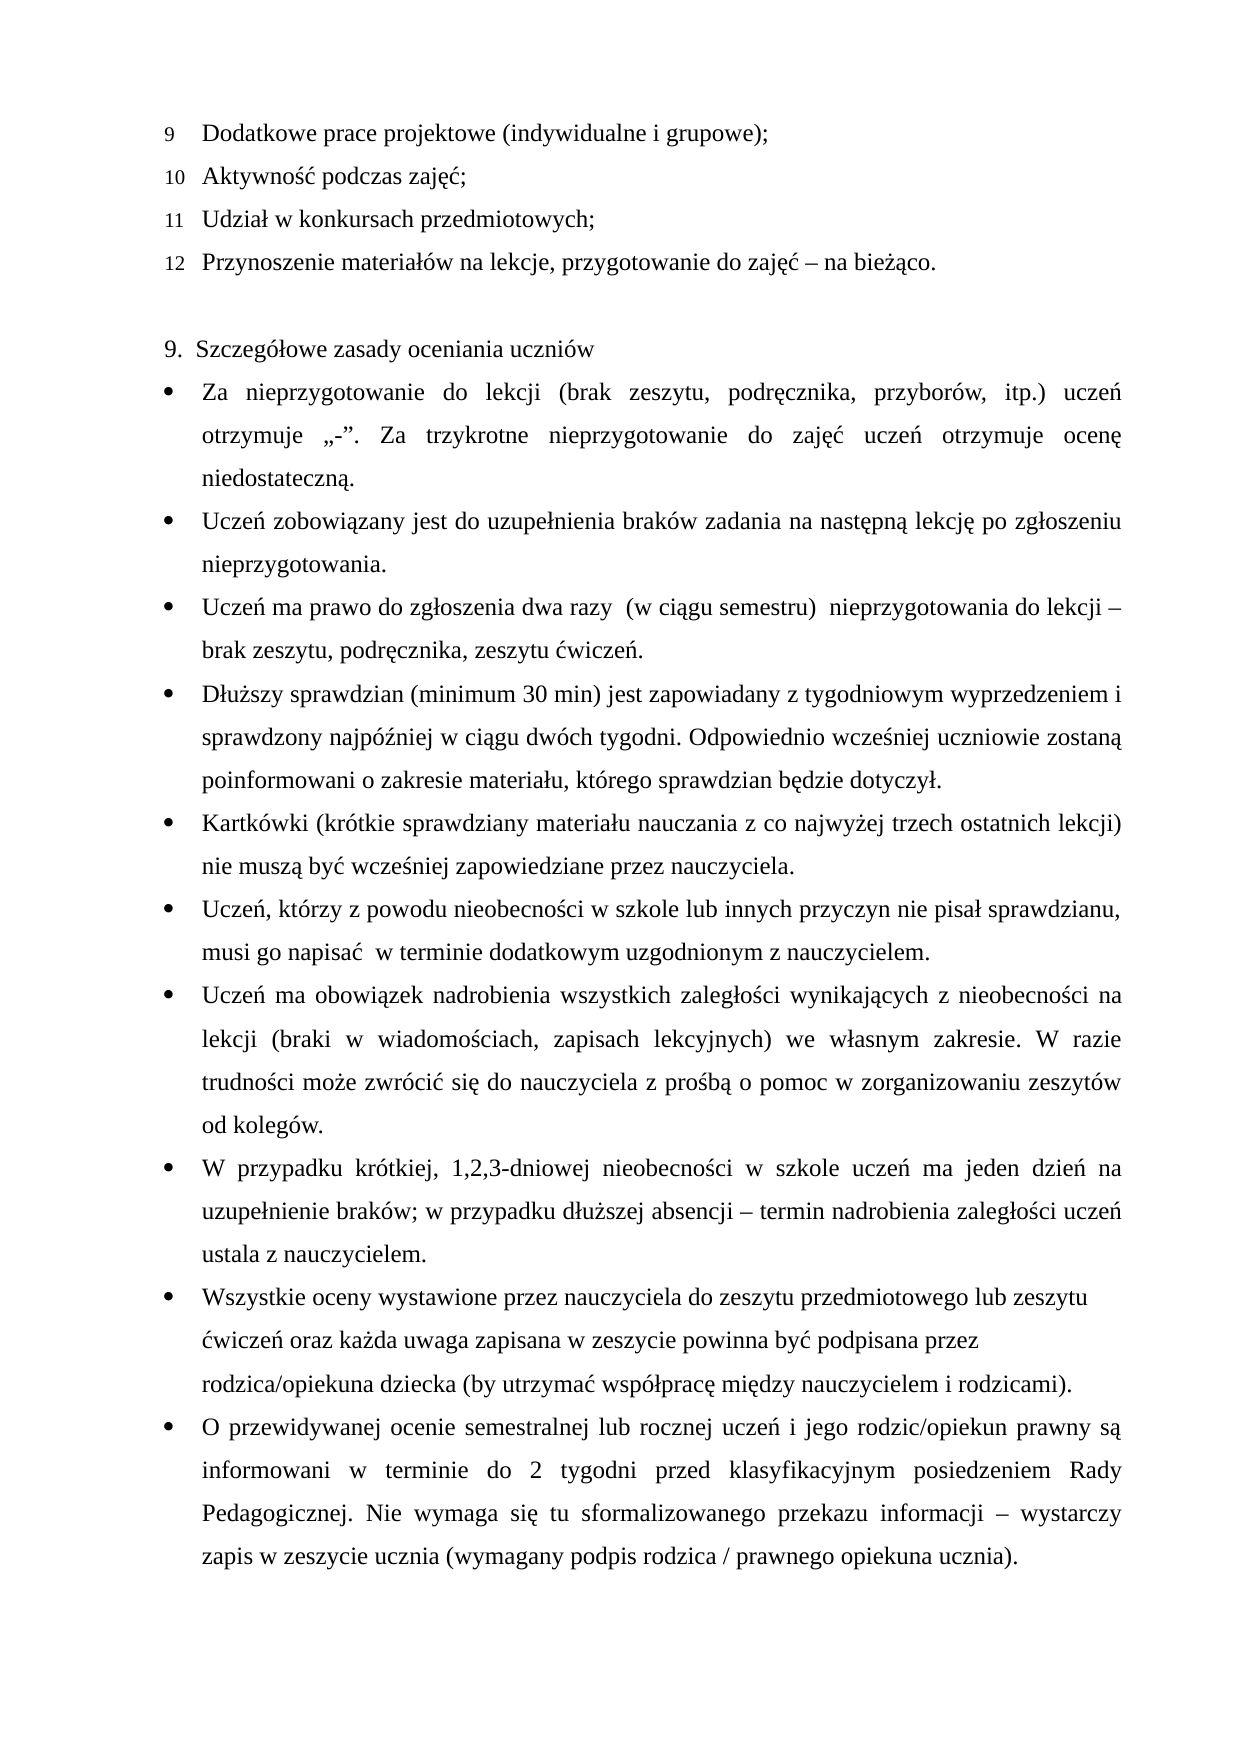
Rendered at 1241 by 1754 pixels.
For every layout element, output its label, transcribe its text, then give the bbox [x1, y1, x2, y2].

list Uczeń zobowiązany jest do uzupełnienia braków zadania na następną lekcję po zgłoszeniu nieprzygotowania. [164, 506, 1122, 578]
list Wszystkie oceny wystawione przez nauczyciela do zeszytu przedmiotowego lub zeszytu ćwiczeń oraz każda uwaga zapisana w zeszycie powinna być podpisana przez rodzica/opiekuna dziecka (by utrzymać współpracę między nauczycielem i rodzicami). [164, 1282, 1122, 1397]
list Dłuższy sprawdzian (minimum 30 min) jest zapowiadany z tygodniowym wyprzedzeniem i sprawdzony najpóźniej w ciągu dwóch tygodni. Odpowiednio wcześniej uczniowie zostaną poinformowani o zakresie materiału, którego sprawdzian będzie dotyczył. [164, 679, 1122, 794]
list Przynoszenie materiałów na lekcje, przygotowanie do zajęć – na bieżąco. [164, 247, 1122, 276]
list O przewidywanej ocenie semestralnej lub rocznej uczeń i jego rodzic/opiekun prawny są informowani w terminie do 2 tygodni przed klasyfikacyjnym posiedzeniem Rady Pedagogicznej. Nie wymaga się tu sformalizowanego przekazu informacji – wystarczy zapis w zeszycie ucznia (wymagany podpis rodzica / prawnego opiekuna ucznia). [164, 1412, 1122, 1570]
list Uczeń ma prawo do zgłoszenia dwa razy (w ciągu semestru) nieprzygotowania do lekcji – brak zeszytu, podręcznika, zeszytu ćwiczeń. [164, 592, 1122, 664]
text 9. Szczegółowe zasady oceniania uczniów [164, 334, 1122, 362]
list W przypadku krótkiej, 1,2,3-dniowej nieobecności w szkole uczeń ma jeden dzień na uzupełnienie braków; w przypadku dłuższej absencji – termin nadrobienia zaległości uczeń ustala z nauczycielem. [164, 1153, 1122, 1268]
list Dodatkowe prace projektowe (indywidualne i grupowe); [164, 118, 1122, 147]
list Aktywność podczas zajęć; [164, 161, 1122, 190]
list Udział w konkursach przedmiotowych; [164, 204, 1122, 233]
list Za nieprzygotowanie do lekcji (brak zeszytu, podręcznika, przyborów, itp.) uczeń otrzymuje „-”. Za trzykrotne nieprzygotowanie do zajęć uczeń otrzymuje ocenę niedostateczną. [164, 377, 1122, 492]
list Kartkówki (krótkie sprawdziany materiału nauczania z co najwyżej trzech ostatnich lekcji) nie muszą być wcześniej zapowiedziane przez nauczyciela. [164, 808, 1122, 880]
list Uczeń ma obowiązek nadrobienia wszystkich zaległości wynikających z nieobecności na lekcji (braki w wiadomościach, zapisach lekcyjnych) we własnym zakresie. W razie trudności może zwrócić się do nauczyciela z prośbą o pomoc w zorganizowaniu zeszytów od kolegów. [164, 981, 1122, 1139]
list Uczeń, którzy z powodu nieobecności w szkole lub innych przyczyn nie pisał sprawdzianu, musi go napisać w terminie dodatkowym uzgodnionym z nauczycielem. [164, 894, 1122, 966]
